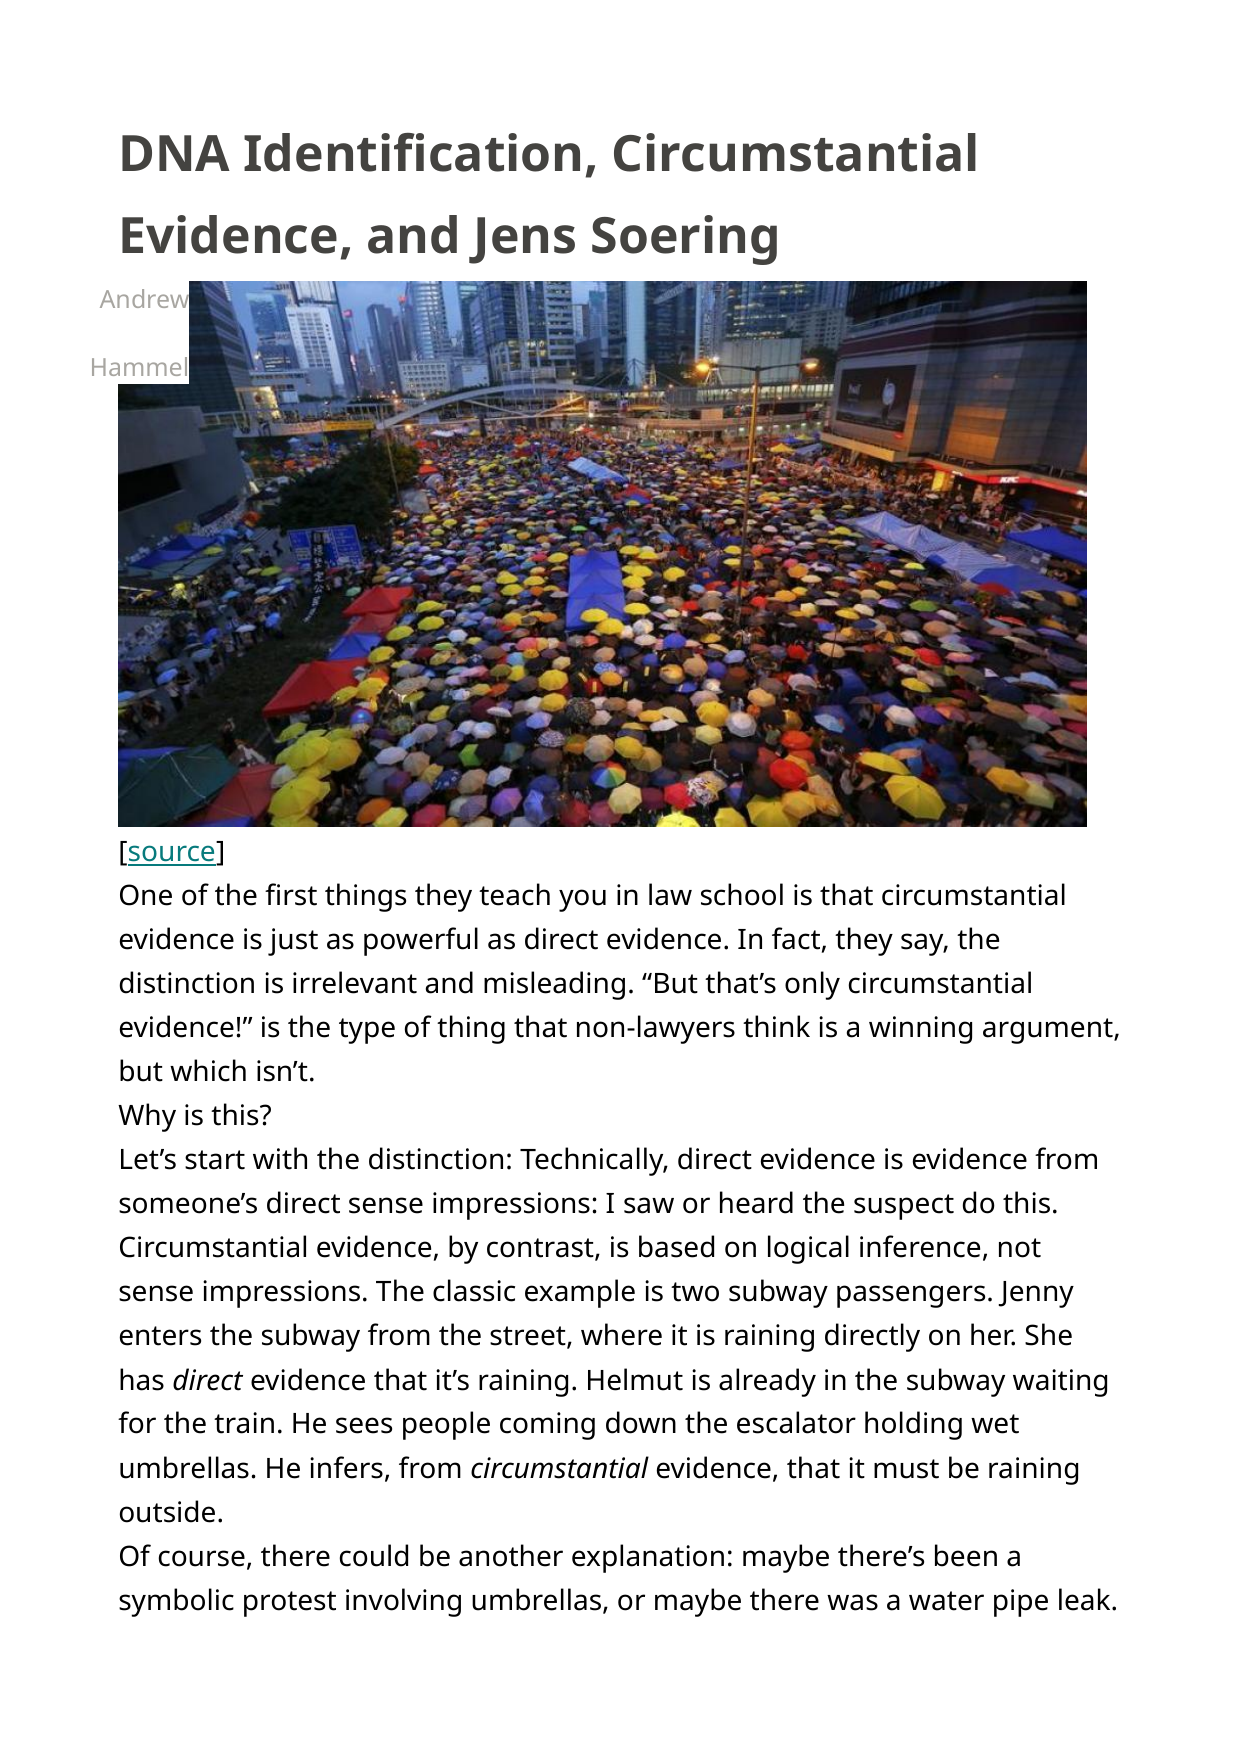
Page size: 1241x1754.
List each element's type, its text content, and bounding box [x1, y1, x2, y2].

text Of course, there could be another explanation: maybe there’s been a symbolic protest involving umbrellas, or maybe there was a water pipe leak. [118, 1536, 1122, 1618]
text [source] [118, 831, 1122, 869]
text Why is this? [118, 1095, 1122, 1134]
picture [118, 281, 1087, 827]
text Andrew Hammel [0, 281, 189, 384]
subtitle DNA Identification, Circumstantial Evidence, and Jens Soering [118, 118, 1122, 268]
text One of the first things they teach you in law school is that circumstantial evidence is just as powerful as direct evidence. In fact, they say, the distinction is irrelevant and misleading. “But that’s only circumstantial evidence!” is the type of thing that non-lawyers think is a winning argument, but which isn’t. [118, 875, 1122, 1090]
text Let’s start with the distinction: Technically, direct evidence is evidence from someone’s direct sense impressions: I saw or heard the suspect do this. Circumstantial evidence, by contrast, is based on logical inference, not sense impressions. The classic example is two subway passengers. Jenny enters the subway from the street, where it is raining directly on her. She has direct evidence that it’s raining. Helmut is already in the subway waiting for the train. He sees people coming down the escalator holding wet umbrellas. He infers, from circumstantial evidence, that it must be raining outside. [118, 1139, 1122, 1530]
